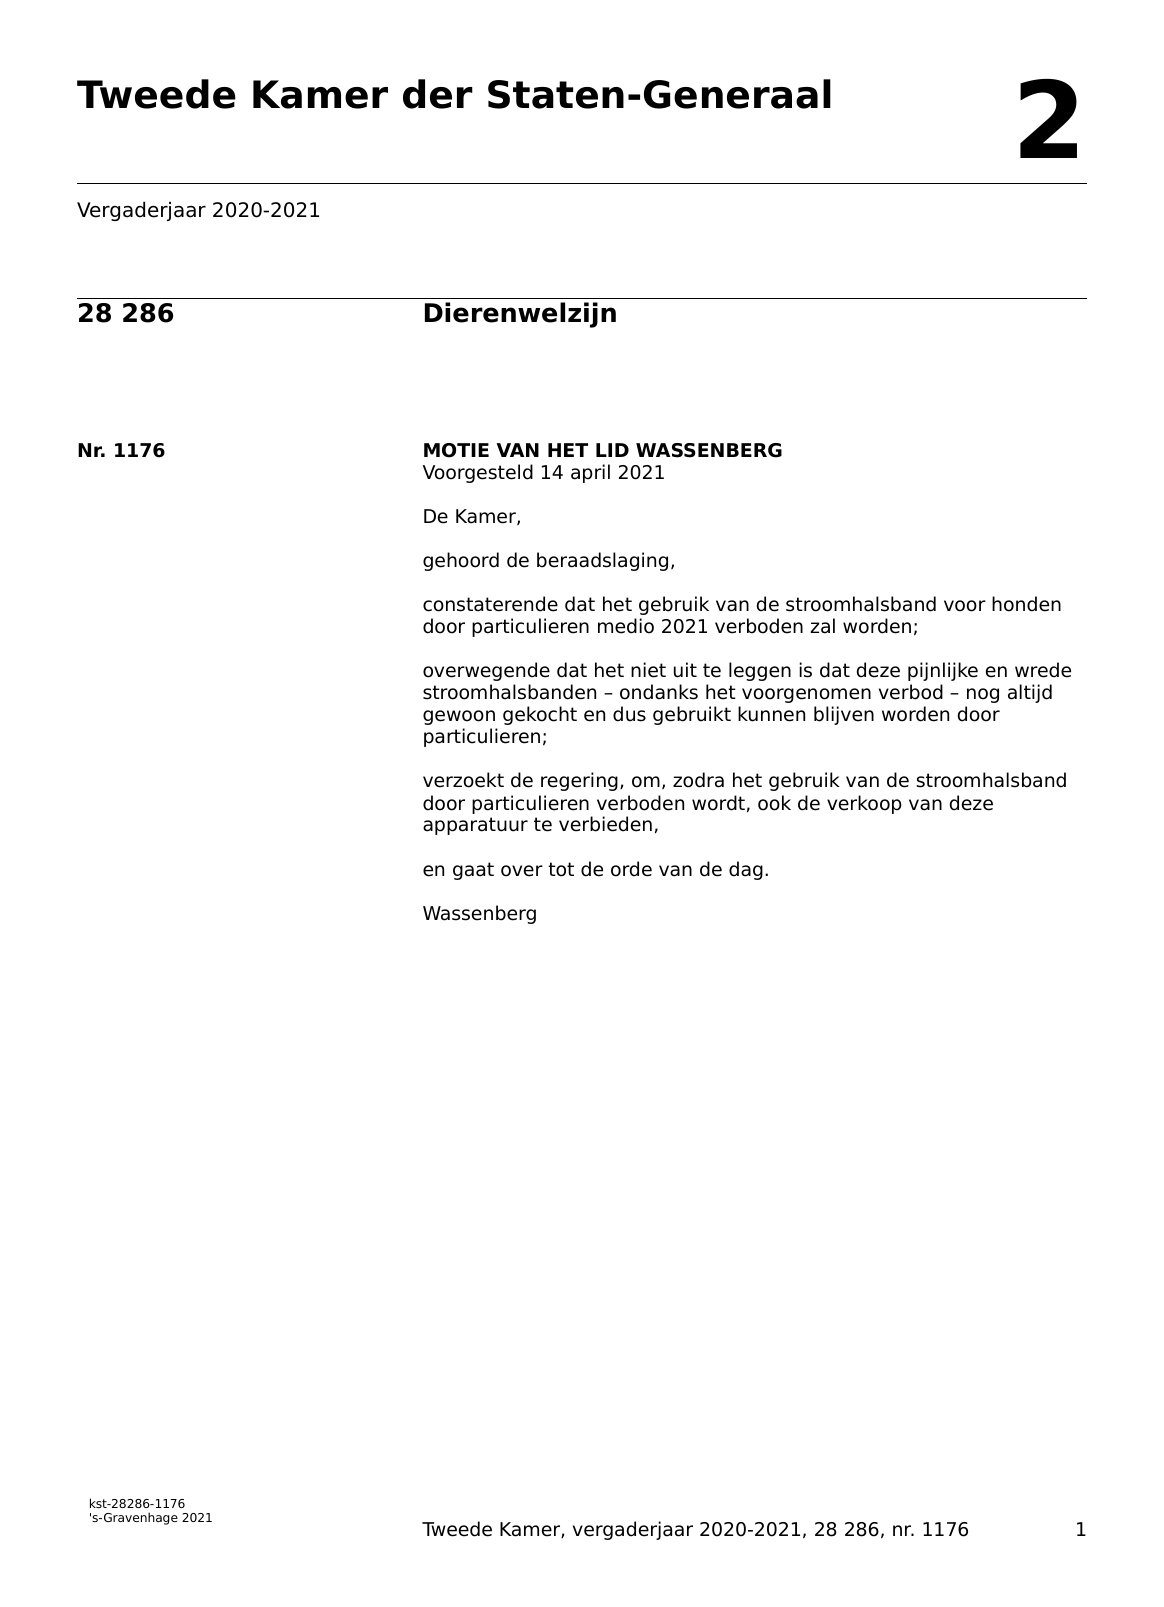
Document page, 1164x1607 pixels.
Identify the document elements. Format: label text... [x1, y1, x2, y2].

subtitle 28 286 Dierenwelzijn [77, 299, 1087, 329]
text constaterende dat het gebruik van de stroomhalsband voor honden door particulieren medio 2021 verboden zal worden; [422, 594, 1087, 638]
table_header Tweede Kamer der Staten-Generaal [77, 59, 886, 183]
table_cell Vergaderjaar 2020-2021 [77, 184, 1087, 298]
text kst-28286-1176 [88, 1497, 323, 1511]
text De Kamer, [422, 506, 1087, 528]
text verzoekt de regering, om, zodra het gebruik van de stroomhalsband door particulieren verboden wordt, ook de verkoop van deze apparatuur te verbieden, [422, 770, 1087, 836]
text overwegende dat het niet uit te leggen is dat deze pijnlijke en wrede stroomhalsbanden – ondanks het voorgenomen verbod – nog altijd gewoon gekocht en dus gebruikt kunnen blijven worden door particulieren; [422, 660, 1087, 748]
text en gaat over tot de orde van de dag. [422, 858, 1087, 881]
text gehoord de beraadslaging, [422, 550, 1087, 572]
text Wassenberg [422, 903, 1087, 925]
text Voorgesteld 14 april 2021 [422, 462, 1087, 484]
subtitle Nr. 1176 MOTIE VAN HET LID WASSENBERG [77, 440, 1087, 462]
table_header 2 [886, 59, 1087, 183]
text 's-Gravenhage 2021 [88, 1511, 323, 1525]
